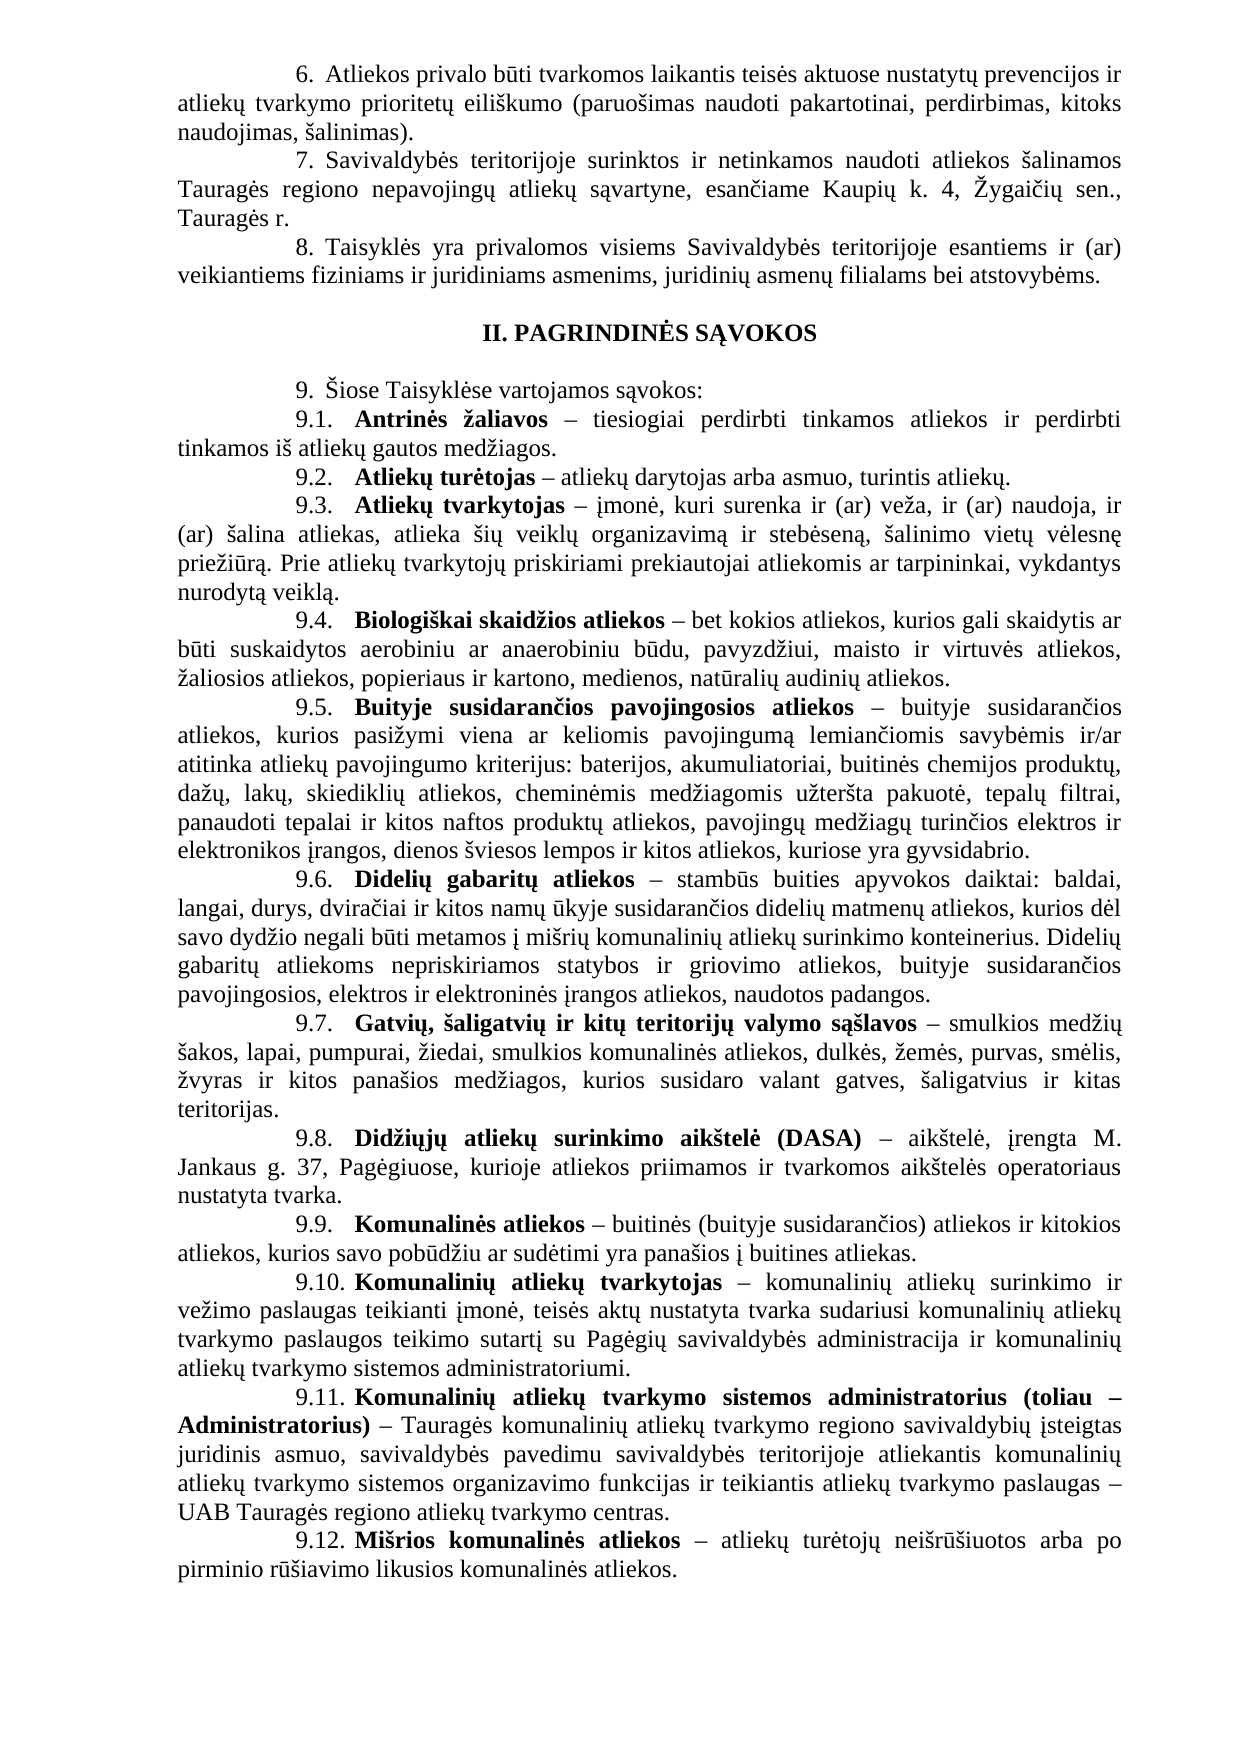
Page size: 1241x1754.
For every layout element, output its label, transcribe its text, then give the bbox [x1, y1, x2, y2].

text 9.6. Didelių gabaritų atliekos – stambūs buities apyvokos daiktai: baldai, langai, durys, dviračiai ir kitos namų ūkyje susidarančios didelių matmenų atliekos, kurios dėl savo dydžio negali būti metamos į mišrių komunalinių atliekų surinkimo konteinerius. Didelių gabaritų atliekoms nepriskiriamos statybos ir griovimo atliekos, buityje susidarančios pavojingosios, elektros ir elektroninės įrangos atliekos, naudotos padangos. [177, 864, 1122, 1008]
text 9.7. Gatvių, šaligatvių ir kitų teritorijų valymo sąšlavos – smulkios medžių šakos, lapai, pumpurai, žiedai, smulkios komunalinės atliekos, dulkės, žemės, purvas, smėlis, žvyras ir kitos panašios medžiagos, kurios susidaro valant gatves, šaligatvius ir kitas teritorijas. [177, 1008, 1122, 1123]
text 9.8. Didžiųjų atliekų surinkimo aikštelė (DASA) – aikštelė, įrengta M. Jankaus g. 37, Pagėgiuose, kurioje atliekos priimamos ir tvarkomos aikštelės operatoriaus nustatyta tvarka. [177, 1123, 1122, 1209]
text 9.1. Antrinės žaliavos – tiesiogiai perdirbti tinkamos atliekos ir perdirbti tinkamos iš atliekų gautos medžiagos. [177, 404, 1122, 462]
text 8. Taisyklės yra privalomos visiems Savivaldybės teritorijoje esantiems ir (ar) veikiantiems fiziniams ir juridiniams asmenims, juridinių asmenų filialams bei atstovybėms. [177, 232, 1122, 289]
text II. PAGRINDINĖS SĄVOKOS [177, 318, 1122, 347]
text 9.4. Biologiškai skaidžios atliekos – bet kokios atliekos, kurios gali skaidytis ar būti suskaidytos aerobiniu ar anaerobiniu būdu, pavyzdžiui, maisto ir virtuvės atliekos, žaliosios atliekos, popieriaus ir kartono, medienos, natūralių audinių atliekos. [177, 605, 1122, 692]
text 9.12. Mišrios komunalinės atliekos – atliekų turėtojų neišrūšiuotos arba po pirminio rūšiavimo likusios komunalinės atliekos. [177, 1525, 1122, 1583]
text 6. Atliekos privalo būti tvarkomos laikantis teisės aktuose nustatytų prevencijos ir atliekų tvarkymo prioritetų eiliškumo (paruošimas naudoti pakartotinai, perdirbimas, kitoks naudojimas, šalinimas). [177, 59, 1122, 145]
text 9.10. Komunalinių atliekų tvarkytojas – komunalinių atliekų surinkimo ir vežimo paslaugas teikianti įmonė, teisės aktų nustatyta tvarka sudariusi komunalinių atliekų tvarkymo paslaugos teikimo sutartį su Pagėgių savivaldybės administracija ir komunalinių atliekų tvarkymo sistemos administratoriumi. [177, 1267, 1122, 1382]
text 9.3. Atliekų tvarkytojas – įmonė, kuri surenka ir (ar) veža, ir (ar) naudoja, ir (ar) šalina atliekas, atlieka šių veiklų organizavimą ir stebėseną, šalinimo vietų vėlesnę priežiūrą. Prie atliekų tvarkytojų priskiriami prekiautojai atliekomis ar tarpininkai, vykdantys nurodytą veiklą. [177, 490, 1122, 605]
text 9.11. Komunalinių atliekų tvarkymo sistemos administratorius (toliau – Administratorius) – Tauragės komunalinių atliekų tvarkymo regiono savivaldybių įsteigtas juridinis asmuo, savivaldybės pavedimu savivaldybės teritorijoje atliekantis komunalinių atliekų tvarkymo sistemos organizavimo funkcijas ir teikiantis atliekų tvarkymo paslaugas – UAB Tauragės regiono atliekų tvarkymo centras. [177, 1382, 1122, 1525]
text 9.2. Atliekų turėtojas – atliekų darytojas arba asmuo, turintis atliekų. [177, 462, 1122, 490]
text 7. Savivaldybės teritorijoje surinktos ir netinkamos naudoti atliekos šalinamos Tauragės regiono nepavojingų atliekų sąvartyne, esančiame Kaupių k. 4, Žygaičių sen., Tauragės r. [177, 145, 1122, 232]
text 9.9. Komunalinės atliekos – buitinės (buityje susidarančios) atliekos ir kitokios atliekos, kurios savo pobūdžiu ar sudėtimi yra panašios į buitines atliekas. [177, 1209, 1122, 1267]
text 9. Šiose Taisyklėse vartojamos sąvokos: [177, 375, 1122, 404]
text 9.5. Buityje susidarančios pavojingosios atliekos – buityje susidarančios atliekos, kurios pasižymi viena ar keliomis pavojingumą lemiančiomis savybėmis ir/ar atitinka atliekų pavojingumo kriterijus: baterijos, akumuliatoriai, buitinės chemijos produktų, dažų, lakų, skiediklių atliekos, cheminėmis medžiagomis užteršta pakuotė, tepalų filtrai, panaudoti tepalai ir kitos naftos produktų atliekos, pavojingų medžiagų turinčios elektros ir elektronikos įrangos, dienos šviesos lempos ir kitos atliekos, kuriose yra gyvsidabrio. [177, 692, 1122, 864]
